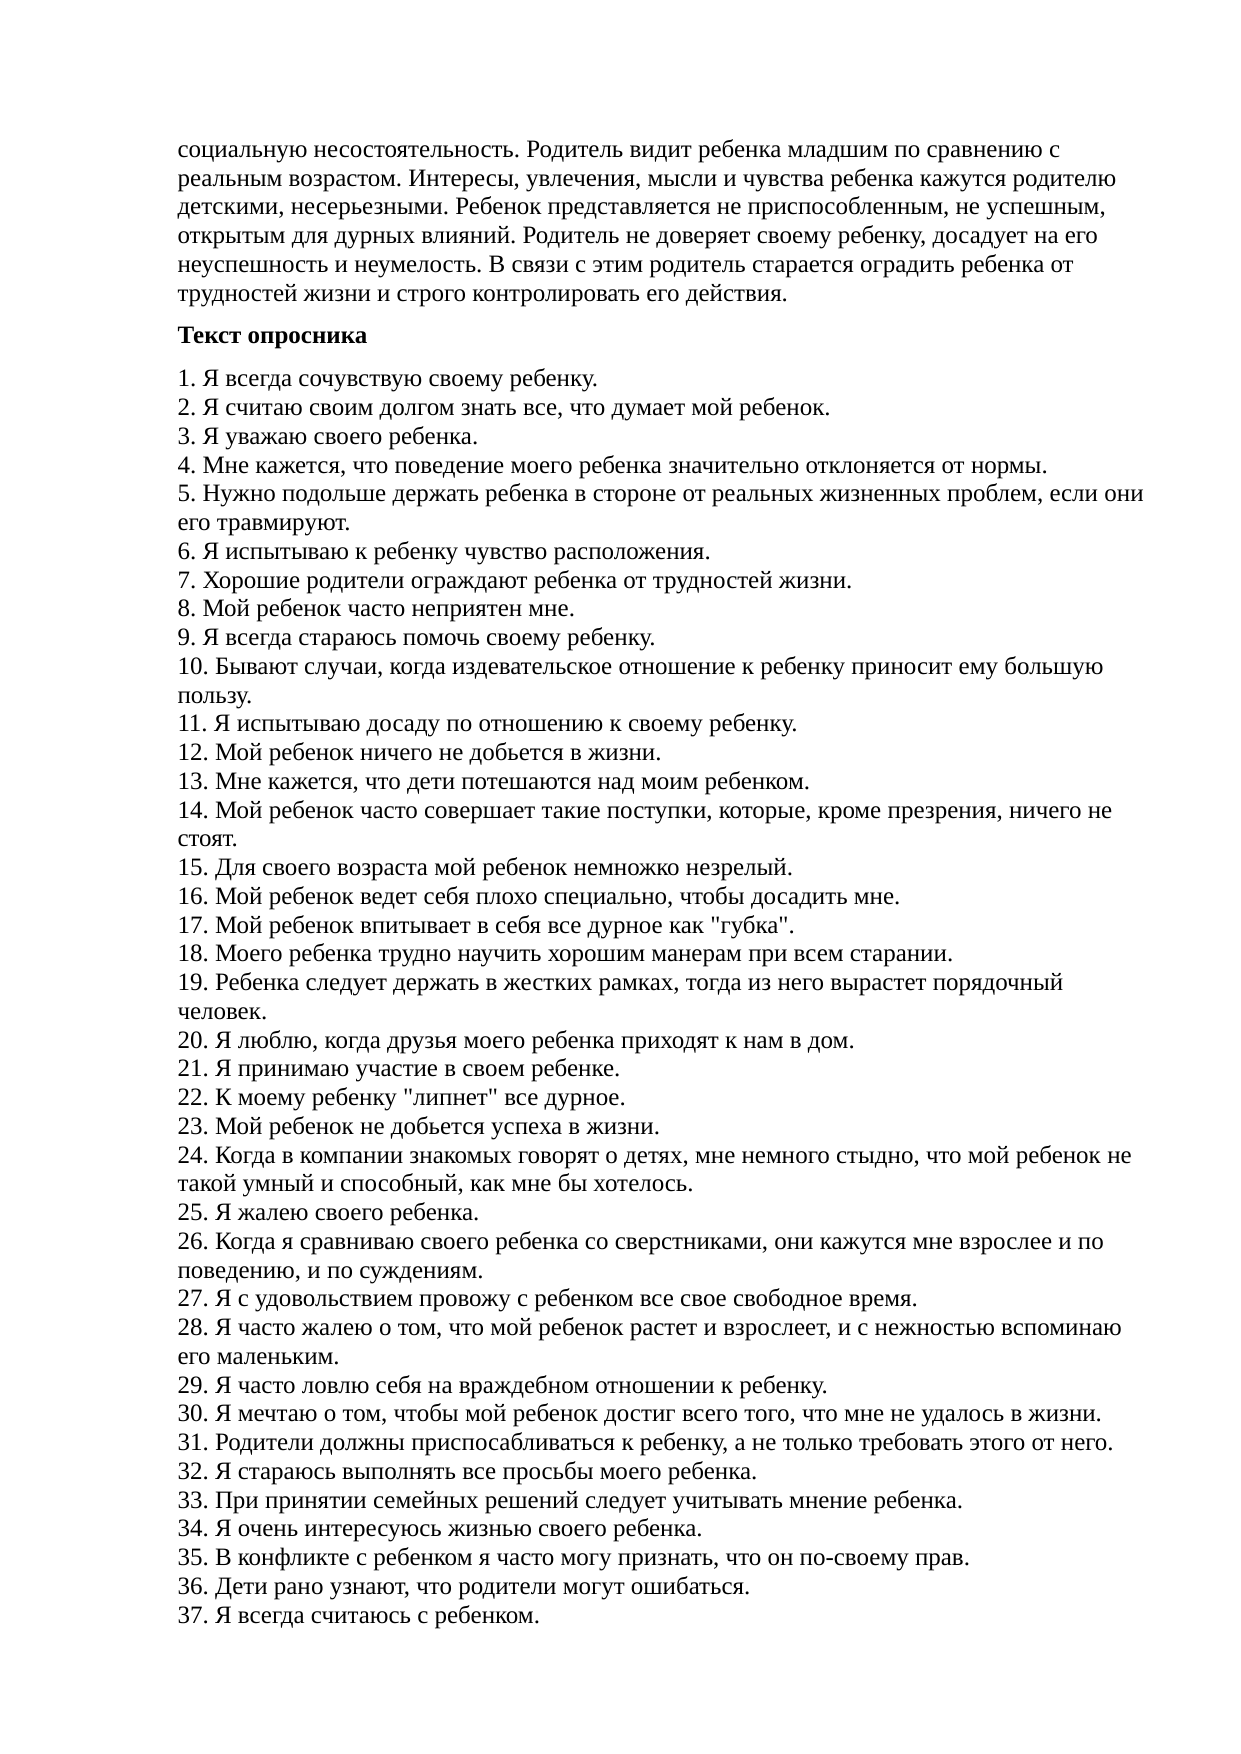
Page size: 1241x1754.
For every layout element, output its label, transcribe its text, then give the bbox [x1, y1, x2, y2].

table_cell социальную несостоятельность. Родитель видит ребенка младшим по сравнению с реальным возрастом. Интересы, увлечения, мысли и чувства ребенка кажутся родителю детскими, несерьезными. Ребенок представляется не приспособленным, не успешным, открытым для дурных влияний. Родитель не доверяет своему ребенку, досадует на его неуспешность и неумелость. В связи с этим родитель старается оградить ребенка от трудностей жизни и строго контролировать его действия. Текст опросника 1. Я всегда сочувствую своему ребенку. 2. Я считаю своим долгом знать все, что думает мой ребенок. 3. Я уважаю своего ребенка. 4. Мне кажется, что поведение моего ребенка значительно отклоняется от нормы. 5. Нужно подольше держать ребенка в стороне от реальных жизненных проблем, если они его травмируют. 6. Я испытываю к ребенку чувство расположения. 7. Хорошие родители ограждают ребенка от трудностей жизни. 8. Мой ребенок часто неприятен мне. 9. Я всегда стараюсь помочь своему ребенку. 10. Бывают случаи, когда издевательское отношение к ребенку приносит ему большую пользу. 11. Я испытываю досаду по отношению к своему ребенку. 12. Мой ребенок ничего не добьется в жизни. 13. Мне кажется, что дети потешаются над моим ребенком. 14. Мой ребенок часто совершает такие поступки, которые, кроме презрения, ничего не стоят. 15. Для своего возраста мой ребенок немножко незрелый. 16. Мой ребенок ведет себя плохо специально, чтобы досадить мне. 17. Мой ребенок впитывает в себя все дурное как "губка". 18. Моего ребенка трудно научить хорошим манерам при всем старании. 19. Ребенка следует держать в жестких рамках, тогда из него вырастет порядочный человек. 20. Я люблю, когда друзья моего ребенка приходят к нам в дом. 21. Я принимаю участие в своем ребенке. 22. К моему ребенку "липнет" все дурное. 23. Мой ребенок не добьется успеха в жизни. 24. Когда в компании знакомых говорят о детях, мне немного стыдно, что мой ребенок не такой умный и способный, как мне бы хотелось. 25. Я жалею своего ребенка. 26. Когда я сравниваю своего ребенка со сверстниками, они кажутся мне взрослее и по поведению, и по суждениям. 27. Я с удовольствием провожу с ребенком все свое свободное время. 28. Я часто жалею о том, что мой ребенок растет и взрослеет, и с нежностью вспоминаю его маленьким. 29. Я часто ловлю себя на враждебном отношении к ребенку. 30. Я мечтаю о том, чтобы мой ребенок достиг всего того, что мне не удалось в жизни. 31. Родители должны приспосабливаться к ребенку, а не только требовать этого от него. 32. Я стараюсь выполнять все просьбы моего ребенка. 33. При принятии семейных решений следует учитывать мнение ребенка. 34. Я очень интересуюсь жизнью своего ребенка. 35. В конфликте с ребенком я часто могу признать, что он по-своему прав. 36. Дети рано узнают, что родители могут ошибаться. 37. Я всегда считаюсь с ребенком. [176, 118, 1159, 1630]
